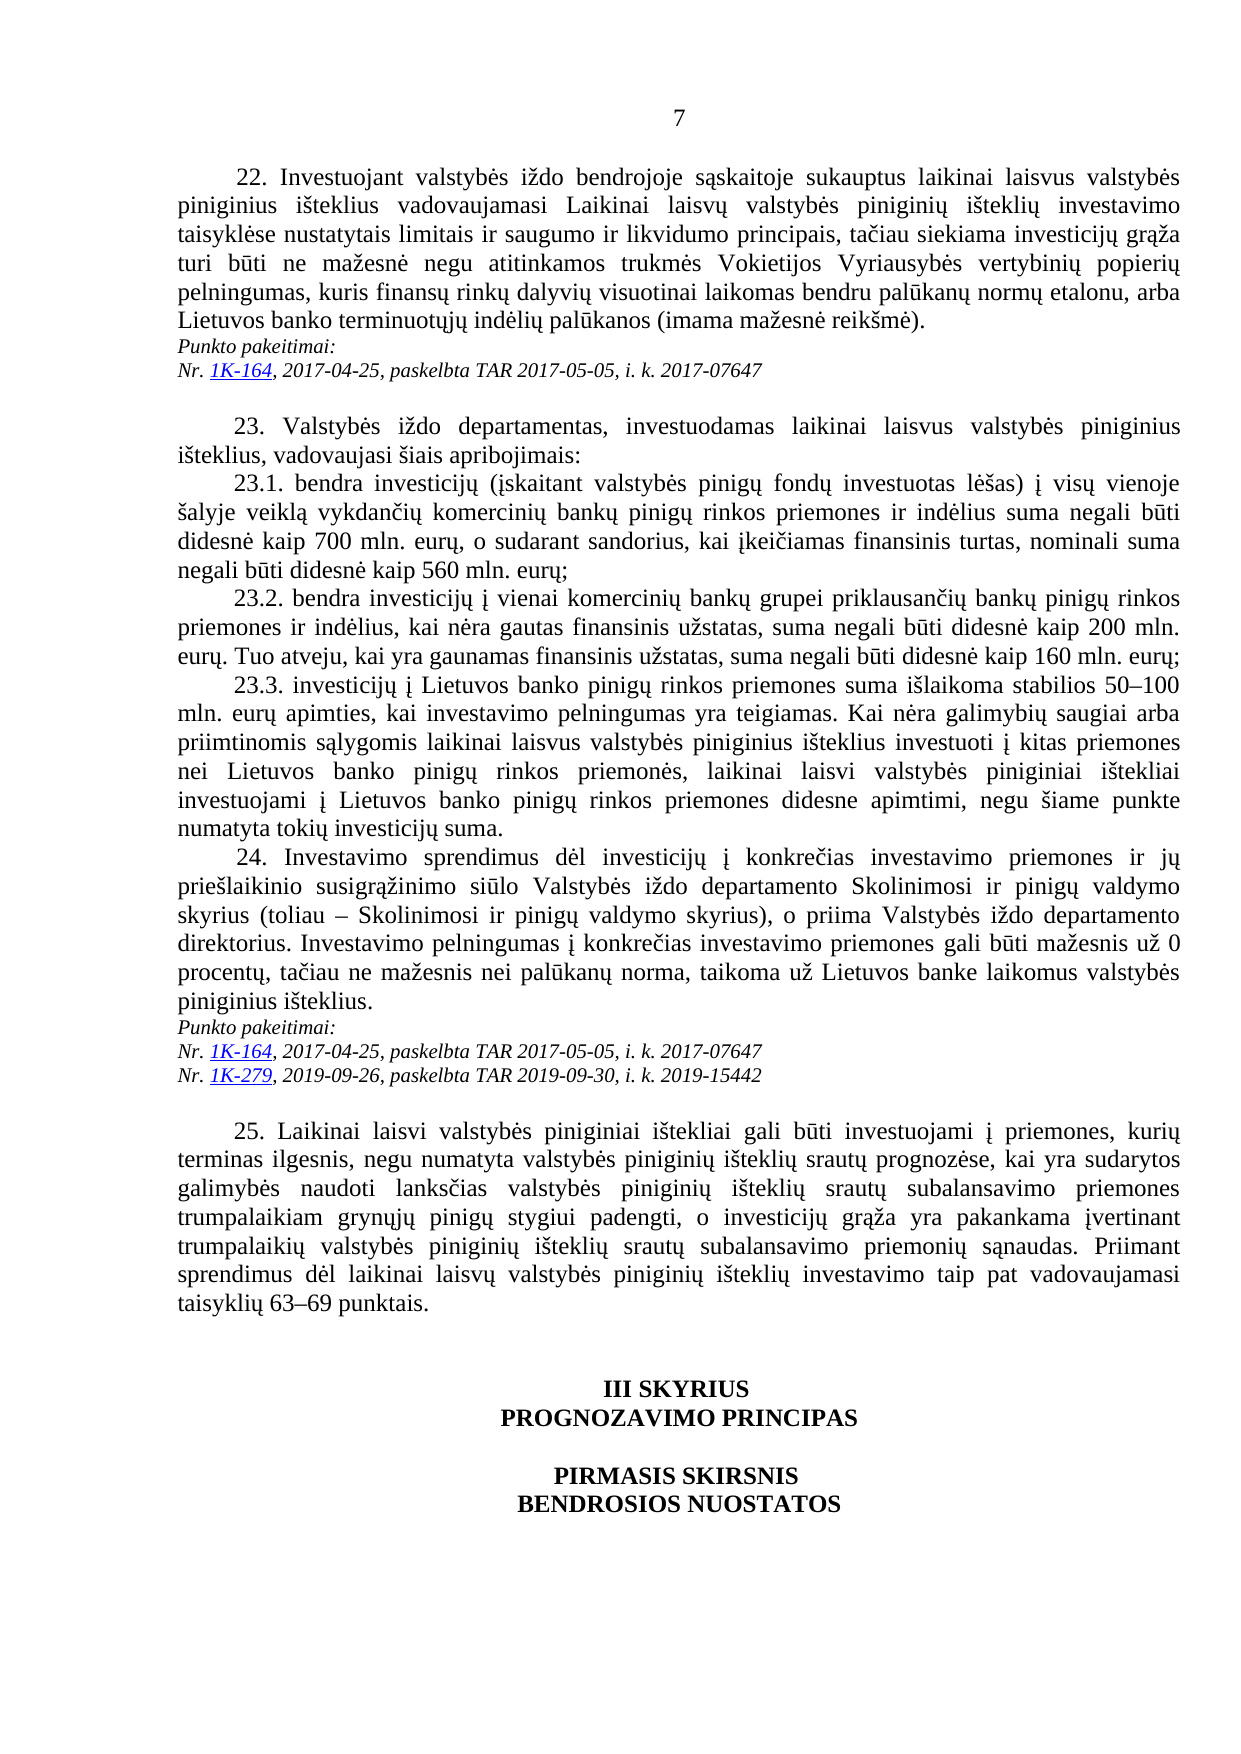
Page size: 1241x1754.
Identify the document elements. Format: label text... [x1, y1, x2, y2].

text PROGNOZAVIMO PRINCIPAS [177, 1403, 1181, 1432]
text 23.3. investicijų į Lietuvos banko pinigų rinkos priemones suma išlaikoma stabilios 50–100 mln. eurų apimties, kai investavimo pelningumas yra teigiamas. Kai nėra galimybių saugiai arba priimtinomis sąlygomis laikinai laisvus valstybės piniginius išteklius investuoti į kitas priemones nei Lietuvos banko pinigų rinkos priemonės, laikinai laisvi valstybės piniginiai ištekliai investuojami į Lietuvos banko pinigų rinkos priemones didesne apimtimi, negu šiame punkte numatyta tokių investicijų suma. [177, 670, 1181, 842]
text Punkto pakeitimai: [177, 1015, 1181, 1039]
text Punkto pakeitimai: [177, 334, 1181, 358]
text 25. Laikinai laisvi valstybės piniginiai ištekliai gali būti investuojami į priemones, kurių terminas ilgesnis, negu numatyta valstybės piniginių išteklių srautų prognozėse, kai yra sudarytos galimybės naudoti lanksčias valstybės piniginių išteklių srautų subalansavimo priemones trumpalaikiam grynųjų pinigų stygiui padengti, o investicijų grąža yra pakankama įvertinant trumpalaikių valstybės piniginių išteklių srautų subalansavimo priemonių sąnaudas. Priimant sprendimus dėl laikinai laisvų valstybės piniginių išteklių investavimo taip pat vadovaujamasi taisyklių 63–69 punktais. [177, 1116, 1181, 1317]
text 24. Investavimo sprendimus dėl investicijų į konkrečias investavimo priemones ir jų priešlaikinio susigrąžinimo siūlo Valstybės iždo departamento Skolinimosi ir pinigų valdymo skyrius (toliau – Skolinimosi ir pinigų valdymo skyrius), o priima Valstybės iždo departamento direktorius. Investavimo pelningumas į konkrečias investavimo priemones gali būti mažesnis už 0 procentų, tačiau ne mažesnis nei palūkanų norma, taikoma už Lietuvos banke laikomus valstybės piniginius išteklius. [177, 842, 1181, 1015]
text Nr. 1K-164, 2017-04-25, paskelbta TAR 2017-05-05, i. k. 2017-07647 [177, 358, 1181, 382]
text Nr. 1K-164, 2017-04-25, paskelbta TAR 2017-05-05, i. k. 2017-07647 [177, 1039, 1181, 1063]
text 22. Investuojant valstybės iždo bendrojoje sąskaitoje sukauptus laikinai laisvus valstybės piniginius išteklius vadovaujamasi Laikinai laisvų valstybės piniginių išteklių investavimo taisyklėse nustatytais limitais ir saugumo ir likvidumo principais, tačiau siekiama investicijų grąža turi būti ne mažesnė negu atitinkamos trukmės Vokietijos Vyriausybės vertybinių popierių pelningumas, kuris finansų rinkų dalyvių visuotinai laikomas bendru palūkanų normų etalonu, arba Lietuvos banko terminuotųjų indėlių palūkanos (imama mažesnė reikšmė). [177, 162, 1181, 334]
text 23.1. bendra investicijų (įskaitant valstybės pinigų fondų investuotas lėšas) į visų vienoje šalyje veiklą vykdančių komercinių bankų pinigų rinkos priemones ir indėlius suma negali būti didesnė kaip 700 mln. eurų, o sudarant sandorius, kai įkeičiamas finansinis turtas, nominali suma negali būti didesnė kaip 560 mln. eurų; [177, 468, 1181, 583]
text III SKYRIUS [177, 1374, 1181, 1403]
text 23.2. bendra investicijų į vienai komercinių bankų grupei priklausančių bankų pinigų rinkos priemones ir indėlius, kai nėra gautas finansinis užstatas, suma negali būti didesnė kaip 200 mln. eurų. Tuo atveju, kai yra gaunamas finansinis užstatas, suma negali būti didesnė kaip 160 mln. eurų; [177, 583, 1181, 670]
text PIRMASIS SKIRSNIS [177, 1461, 1181, 1489]
text BENDROSIOS NUOSTATOS [177, 1489, 1181, 1518]
text Nr. 1K-279, 2019-09-26, paskelbta TAR 2019-09-30, i. k. 2019-15442 [177, 1063, 1181, 1087]
text 23. Valstybės iždo departamentas, investuodamas laikinai laisvus valstybės piniginius išteklius, vadovaujasi šiais apribojimais: [177, 411, 1181, 468]
